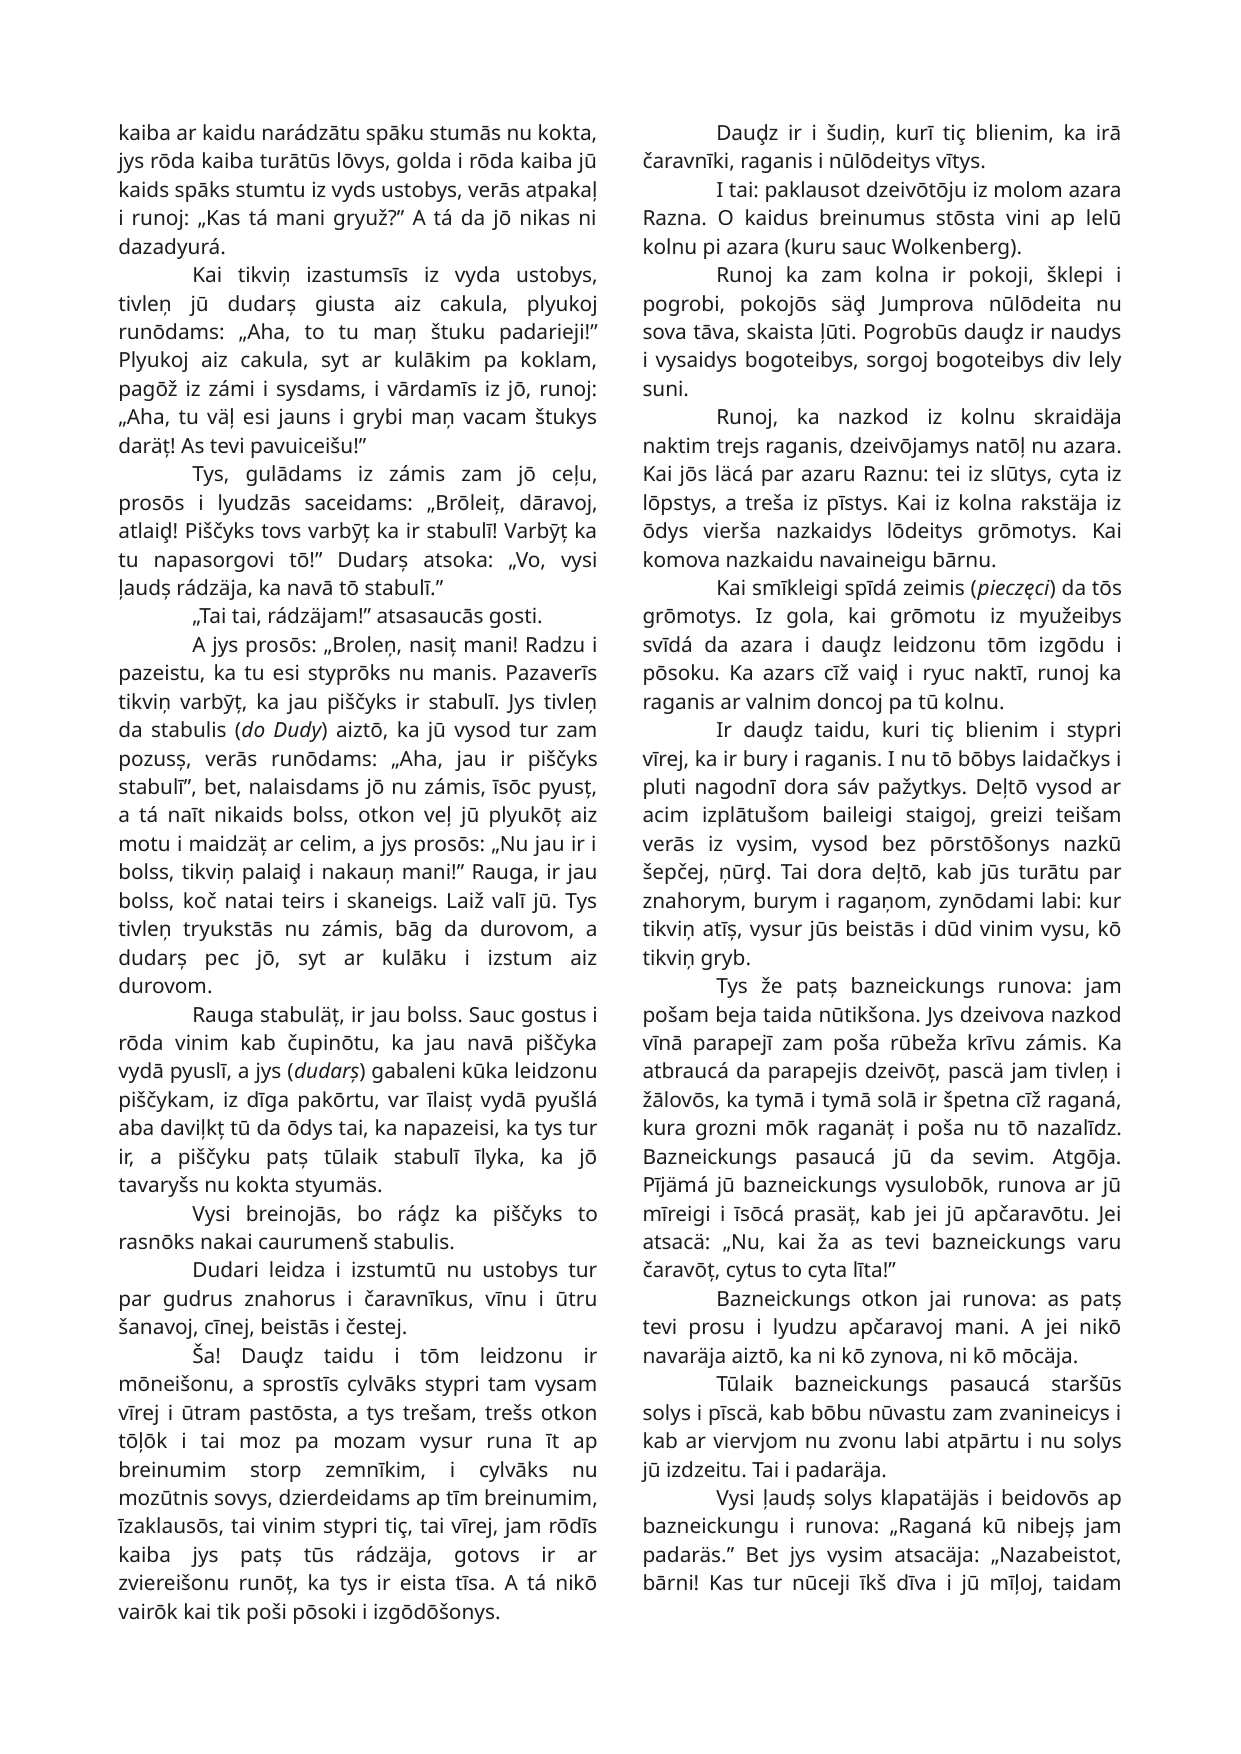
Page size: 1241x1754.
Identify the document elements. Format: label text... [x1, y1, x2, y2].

text Vysi ļaudș solys klapatäjäs i beidovōs ap bazneickungu i runova: „Raganá kū nibejș jam padaräs.” Bet jys vysim atsacäja: „Nazabeistot, bārni! Kas tur nūceji īkš dīva i jū mīļoj, taidam [642, 1483, 1122, 1597]
text I tai: paklausot dzeivōtōju iz molom azara Razna. O kaidus breinumus stōsta vini ap lelū kolnu pi azara (kuru sauc Wolkenberg). [642, 175, 1122, 260]
text Dauḑz ir i šudiņ, kurī tiç blienim, ka irā čaravnīki, raganis i nūlōdeitys vītys. [642, 118, 1122, 175]
text Ir dauḑz taidu, kuri tiç blienim i stypri vīrej, ka ir bury i raganis. I nu tō bōbys laidačkys i pluti nagodnī dora sáv pažytkys. Deļtō vysod ar acim izplātušom baileigi staigoj, greizi teišam verās iz vysim, vysod bez pōrstōšonys nazkū šepčej, ņūrḑ. Tai dora deļtō, kab jūs turātu par znahorym, burym i ragaņom, zynōdami labi: kur tikviņ atīș, vysur jūs beistās i dūd vinim vysu, kō tikviņ gryb. [642, 715, 1122, 971]
text Dudari leidza i izstumtū nu ustobys tur par gudrus znahorus i čaravnīkus, vīnu i ūtru šanavoj, cīnej, beistās i čestej. [118, 1256, 598, 1341]
text Runoj, ka nazkod iz kolnu skraidäja naktim trejs raganis, dzeivōjamys natōļ nu azara. Kai jōs läcá par azaru Raznu: tei iz slūtys, cyta iz lōpstys, a treša iz pīstys. Kai iz kolna rakstäja iz ōdys vierša nazkaidys lōdeitys grōmotys. Kai komova nazkaidu navaineigu bārnu. [642, 402, 1122, 573]
text Tūlaik bazneickungs pasaucá staršūs solys i pīscä, kab bōbu nūvastu zam zvanineicys i kab ar viervjom nu zvonu labi atpārtu i nu solys jū izdzeitu. Tai i padaräja. [642, 1369, 1122, 1483]
text Rauga stabuläț, ir jau bolss. Sauc gostus i rōda vinim kab čupinōtu, ka jau navā piščyka vydā pyuslī, a jys (dudarș) gabaleni kūka leidzonu piščykam, iz dīga pakōrtu, var īlaisț vydā pyušlá aba daviļkț tū da ōdys tai, ka napazeisi, ka tys tur ir, a piščyku patș tūlaik stabulī īlyka, ka jō tavaryšs nu kokta styumäs. [118, 1000, 598, 1199]
text Kai tikviņ izastumsīs iz vyda ustobys, tivleņ jū dudarș giusta aiz cakula, plyukoj runōdams: „Aha, to tu maņ štuku padarieji!” Plyukoj aiz cakula, syt ar kulākim pa koklam, pagōž iz zámi i sysdams, i vārdamīs iz jō, runoj: „Aha, tu väļ esi jauns i grybi maņ vacam štukys daräț! As tevi pavuiceišu!” [118, 260, 598, 459]
text kaiba ar kaidu narádzātu spāku stumās nu kokta, jys rōda kaiba turātūs lōvys, golda i rōda kaiba jū kaids spāks stumtu iz vyds ustobys, verās atpakaļ i runoj: „Kas tá mani gryuž?” A tá da jō nikas ni dazadyurá. [118, 118, 598, 260]
text Kai smīkleigi spīdá zeimis (pieczęci) da tōs grōmotys. Iz gola, kai grōmotu iz myužeibys svīdá da azara i dauḑz leidzonu tōm izgōdu i pōsoku. Ka azars cīž vaiḑ i ryuc naktī, runoj ka raganis ar valnim doncoj pa tū kolnu. [642, 573, 1122, 715]
text A jys prosōs: „Broleņ, nasiț mani! Radzu i pazeistu, ka tu esi styprōks nu manis. Pazaverīs tikviņ varbȳț, ka jau piščyks ir stabulī. Jys tivleņ da stabulis (do Dudy) aiztō, ka jū vysod tur zam pozusș, verās runōdams: „Aha, jau ir piščyks stabulī”, bet, nalaisdams jō nu zámis, īsōc pyusț, a tá naīt nikaids bolss, otkon veļ jū plyukōț aiz motu i maidzäț ar celim, a jys prosōs: „Nu jau ir i bolss, tikviņ palaiḑ i nakauņ mani!” Rauga, ir jau bolss, koč natai teirs i skaneigs. Laiž valī jū. Tys tivleņ tryukstās nu zámis, bāg da durovom, a dudarș pec jō, syt ar kulāku i izstum aiz durovom. [118, 630, 598, 1000]
text Tys, gulādams iz zámis zam jō ceļu, prosōs i lyudzās saceidams: „Brōleiț, dāravoj, atlaiḑ! Piščyks tovs varbȳț ka ir stabulī! Varbȳț ka tu napasorgovi tō!” Dudarș atsoka: „Vo, vysi ļaudș rádzäja, ka navā tō stabulī.” [118, 459, 598, 602]
text Vysi breinojās, bo ráḑz ka piščyks to rasnōks nakai caurumenš stabulis. [118, 1199, 598, 1256]
text „Tai tai, rádzäjam!” atsasaucās gosti. [118, 602, 598, 630]
text Ša! Dauḑz taidu i tōm leidzonu ir mōneišonu, a sprostīs cylvāks stypri tam vysam vīrej i ūtram pastōsta, a tys trešam, trešs otkon tōļōk i tai moz pa mozam vysur runa īt ap breinumim storp zemnīkim, i cylvāks nu mozūtnis sovys, dzierdeidams ap tīm breinumim, īzaklausōs, tai vinim stypri tiç, tai vīrej, jam rōdīs kaiba jys patș tūs rádzäja, gotovs ir ar zviereišonu runōț, ka tys ir eista tīsa. A tá nikō vairōk kai tik poši pōsoki i izgōdōšonys. [118, 1341, 598, 1625]
text Bazneickungs otkon jai runova: as patș tevi prosu i lyudzu apčaravoj mani. A jei nikō navaräja aiztō, ka ni kō zynova, ni kō mōcäja. [642, 1284, 1122, 1369]
text Runoj ka zam kolna ir pokoji, šklepi i pogrobi, pokojōs säḑ Jumprova nūlōdeita nu sova tāva, skaista ļūti. Pogrobūs dauḑz ir naudys i vysaidys bogoteibys, sorgoj bogoteibys div lely suni. [642, 260, 1122, 402]
text Tys že patș bazneickungs runova: jam pošam beja taida nūtikšona. Jys dzeivova nazkod vīnā parapejī zam poša rūbeža krīvu zámis. Ka atbraucá da parapejis dzeivōț, pascä jam tivleņ i žālovōs, ka tymā i tymā solā ir špetna cīž raganá, kura grozni mōk raganäț i poša nu tō nazalīdz. Bazneickungs pasaucá jū da sevim. Atgōja. Pījämá jū bazneickungs vysulobōk, runova ar jū mīreigi i īsōcá prasäț, kab jei jū apčaravōtu. Jei atsacä: „Nu, kai ža as tevi bazneickungs varu čaravōț, cytus to cyta līta!” [642, 971, 1122, 1284]
